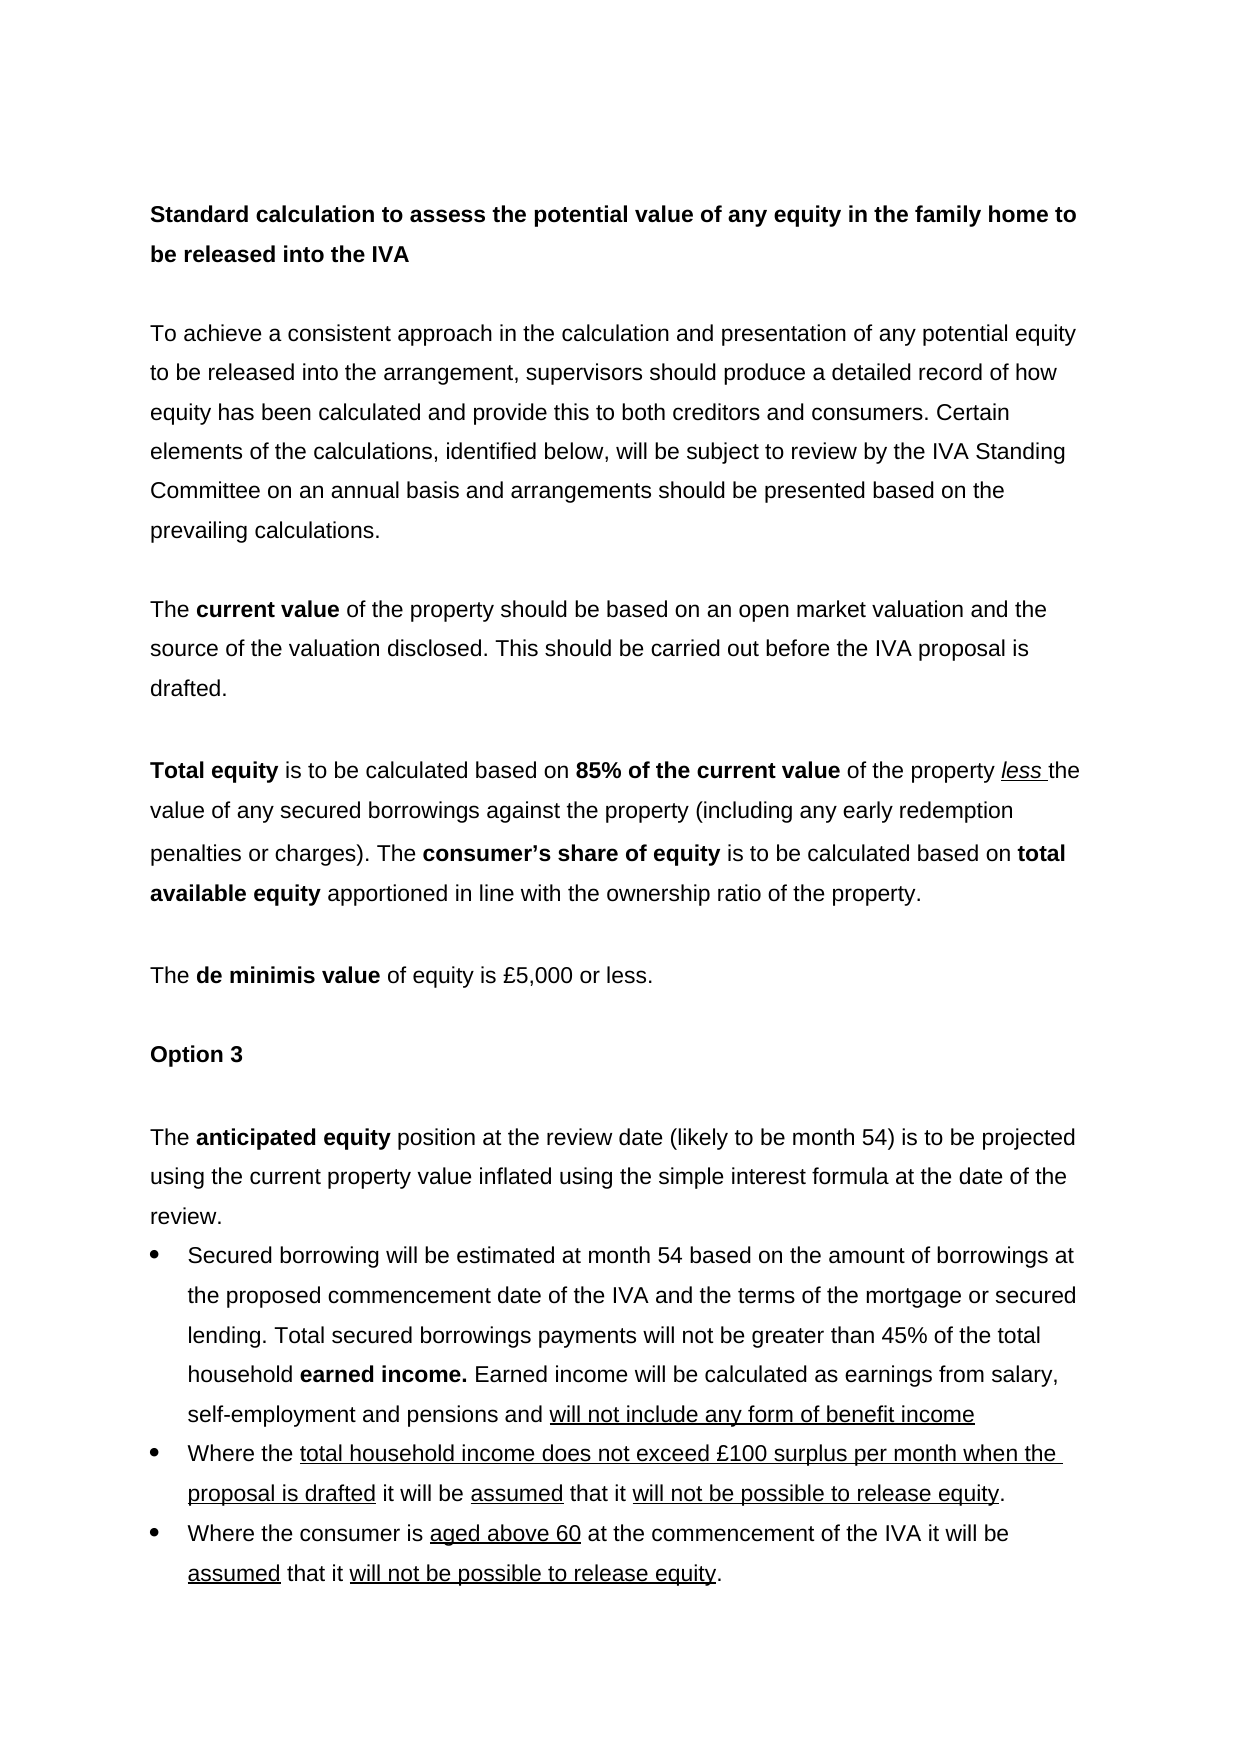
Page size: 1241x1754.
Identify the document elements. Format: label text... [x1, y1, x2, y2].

text The current value of the property should be based on an open market valuation and the source of the valuation disclosed. This should be carried out before the IVA proposal is drafted. [150, 596, 1090, 701]
text Total equity is to be calculated based on 85% of the current value of the property less the value of any secured borrowings against the property (including any early redemption penalties or charges). The consumer’s share of equity is to be calculated based on total available equity apportioned in line with the ownership ratio of the property. [150, 757, 1090, 906]
list Secured borrowing will be estimated at month 54 based on the amount of borrowings at the proposed commencement date of the IVA and the terms of the mortgage or secured lending. Total secured borrowings payments will not be greater than 45% of the total household earned income. Earned income will be calculated as earnings from salary, self-employment and pensions and will not include any form of benefit income [150, 1242, 1090, 1427]
text The de minimis value of equity is £5,000 or less. [150, 962, 1090, 988]
text Option 3 [150, 1041, 1090, 1067]
text Standard calculation to assess the potential value of any equity in the family home to be released into the IVA [150, 201, 1090, 267]
list Where the total household income does not exceed £100 surplus per month when the proposal is drafted it will be assumed that it will not be possible to release equity. [150, 1440, 1090, 1506]
text The anticipated equity position at the review date (likely to be month 54) is to be projected using the current property value inflated using the simple interest formula at the date of the review. [150, 1124, 1090, 1229]
list Where the consumer is aged above 60 at the commencement of the IVA it will be assumed that it will not be possible to release equity. [150, 1519, 1090, 1586]
text To achieve a consistent approach in the calculation and presentation of any potential equity to be released into the arrangement, supervisors should produce a detailed record of how equity has been calculated and provide this to both creditors and consumers. Certain elements of the calculations, identified below, will be subject to review by the IVA Standing Committee on an annual basis and arrangements should be presented based on the prevailing calculations. [150, 319, 1090, 543]
